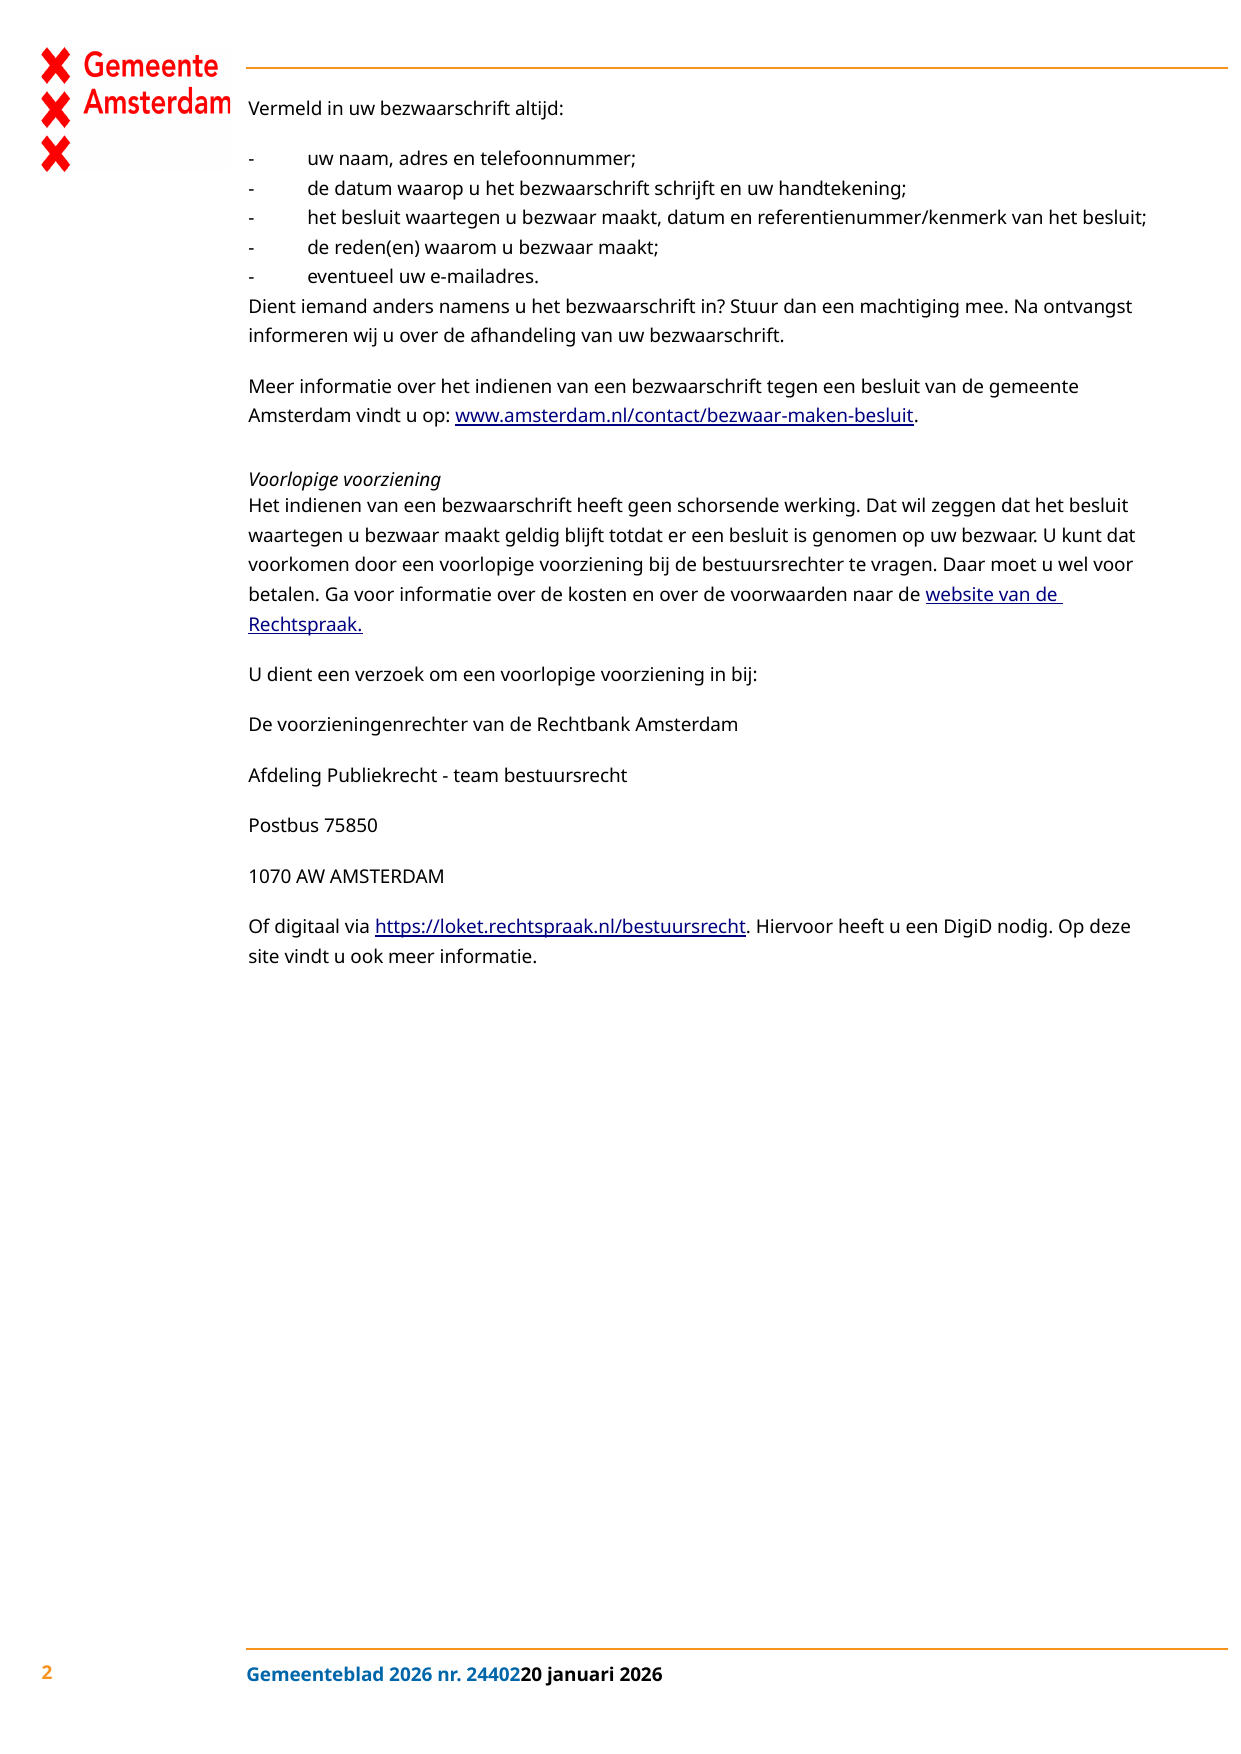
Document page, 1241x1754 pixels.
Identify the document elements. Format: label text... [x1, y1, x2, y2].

list de datum waarop u het bezwaarschrift schrijft en uw handtekening; [248, 175, 1152, 201]
text Vermeld in uw bezwaarschrift altijd: [248, 95, 1152, 121]
text Meer informatie over het indienen van een bezwaarschrift tegen een besluit van de gemeente Amsterdam vindt u op: www.amsterdam.nl/contact/bezwaar-maken-besluit. [248, 373, 1152, 428]
text Dient iemand anders namens u het bezwaarschrift in? Stuur dan een machtiging mee. Na ontvangst informeren wij u over de afhandeling van uw bezwaarschrift. [248, 293, 1152, 348]
list het besluit waartegen u bezwaar maakt, datum en referentienummer/kenmerk van het besluit; [248, 204, 1152, 230]
list de reden(en) waarom u bezwaar maakt; [248, 234, 1152, 260]
text 1070 AW AMSTERDAM [248, 863, 1152, 888]
text Of digitaal via https://loket.rechtspraak.nl/bestuursrecht. Hiervoor heeft u een DigiD nodig. Op deze site vindt u ook meer informatie. [248, 913, 1152, 968]
list uw naam, adres en telefoonnummer; [248, 145, 1152, 171]
text Postbus 75850 [248, 812, 1152, 838]
text Het indienen van een bezwaarschrift heeft geen schorsende werking. Dat wil zeggen dat het besluit waartegen u bezwaar maakt geldig blijft totdat er een besluit is genomen op uw bezwaar. U kunt dat voorkomen door een voorlopige voorziening bij de bestuursrechter te vragen. Daar moet u wel voor betalen. Ga voor informatie over de kosten en over de voorwaarden naar de website van de Rechtspraak. [248, 492, 1152, 636]
text Voorlopige voorziening [248, 467, 1152, 492]
text Afdeling Publiekrecht - team bestuursrecht [248, 762, 1152, 788]
text De voorzieningenrechter van de Rechtbank Amsterdam [248, 712, 1152, 737]
list eventueel uw e-mailadres. [248, 263, 1152, 289]
picture [41, 47, 231, 172]
text U dient een verzoek om een voorlopige voorziening in bij: [248, 661, 1152, 687]
